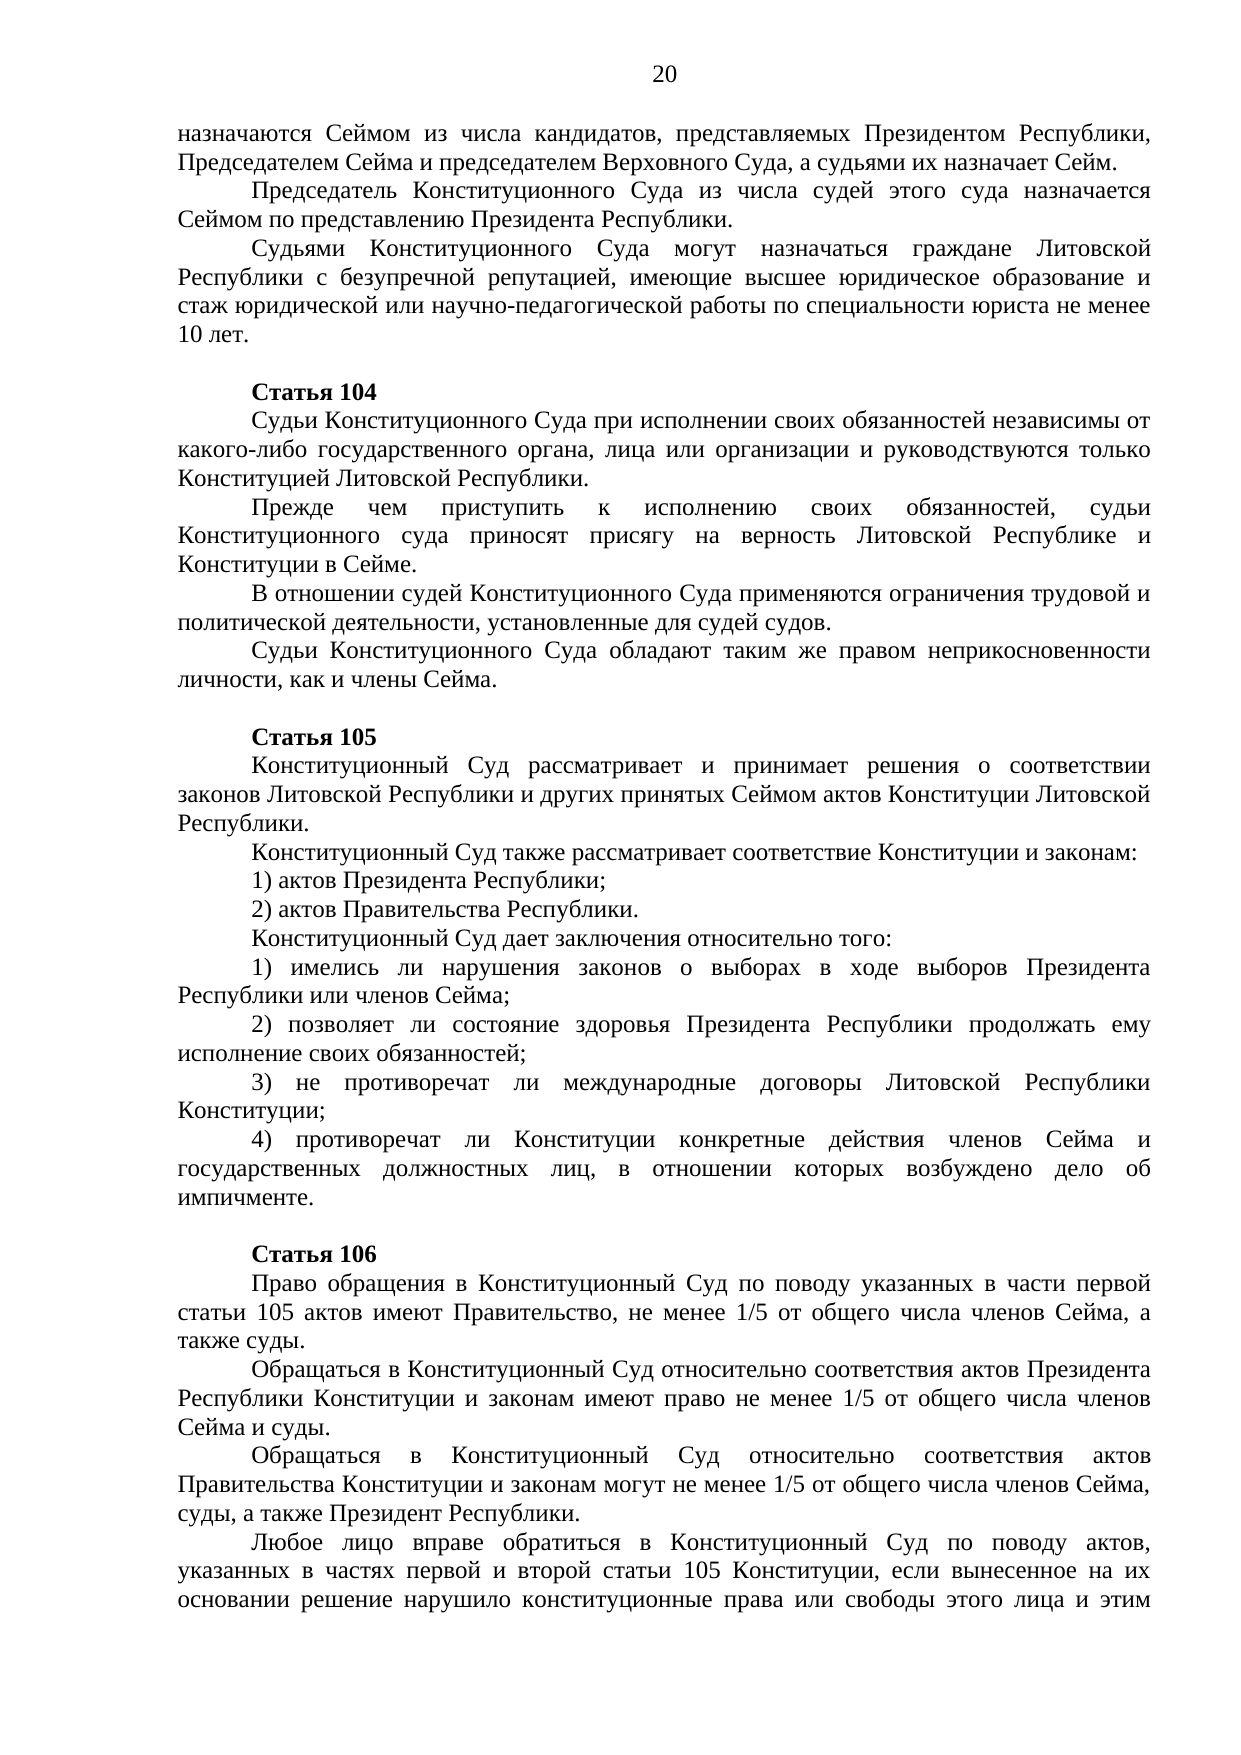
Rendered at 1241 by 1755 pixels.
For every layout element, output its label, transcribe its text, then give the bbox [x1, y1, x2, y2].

text Судьями Конституционного Суда могут назначаться граждане Литовской Республики с безупречной репутацией, имеющие высшее юридическое образование и стаж юридической или научно-педагогической работы по специальности юриста не менее 10 лет. [177, 233, 1152, 348]
text Обращаться в Конституционный Суд относительно соответствия актов Президента Республики Конституции и законам имеют право не менее 1/5 от общего числа членов Сейма и суды. [177, 1354, 1152, 1441]
text 2) позволяет ли состояние здоровья Президента Республики продолжать ему исполнение своих обязанностей; [177, 1009, 1152, 1067]
text 4) противоречат ли Конституции конкретные действия членов Сейма и государственных должностных лиц, в отношении которых возбуждено дело об импичменте. [177, 1124, 1152, 1211]
text 3) не противоречат ли международные договоры Литовской Республики Конституции; [177, 1067, 1152, 1124]
text Конституционный Суд рассматривает и принимает решения о соответствии законов Литовской Республики и других принятых Сеймом актов Конституции Литовской Республики. [177, 751, 1152, 837]
text Конституционный Суд также рассматривает соответствие Конституции и законам: [177, 837, 1152, 866]
text Любое лицо вправе обратиться в Конституционный Суд по поводу актов, указанных в частях первой и второй статьи 105 Конституции, если вынесенное на их основании решение нарушило конституционные права или свободы этого лица и этим [177, 1527, 1152, 1613]
text Председатель Конституционного Суда из числа судей этого суда назначается Сеймом по представлению Президента Республики. [177, 176, 1152, 233]
subtitle Статья 104 [177, 377, 1152, 406]
text 1) актов Президента Республики; [177, 866, 1152, 894]
text 2) актов Правительства Республики. [177, 894, 1152, 923]
subtitle Статья 106 [177, 1239, 1152, 1268]
text Прежде чем приступить к исполнению своих обязанностей, судьи Конституционного суда приносят присягу на верность Литовской Республике и Конституции в Сейме. [177, 492, 1152, 578]
text В отношении судей Конституционного Суда применяются ограничения трудовой и политической деятельности, установленные для судей судов. [177, 578, 1152, 636]
text Конституционный Суд дает заключения относительно того: [177, 923, 1152, 952]
text 1) имелись ли нарушения законов о выборах в ходе выборов Президента Республики или членов Сейма; [177, 952, 1152, 1009]
text назначаются Сеймом из числа кандидатов, представляемых Президентом Республики, Председателем Сейма и председателем Верховного Суда, а судьями их назначает Сейм. [177, 118, 1152, 176]
text Судьи Конституционного Суда обладают таким же правом неприкосновенности личности, как и члены Сейма. [177, 636, 1152, 693]
text Судьи Конституционного Суда при исполнении своих обязанностей независимы от какого-либо государственного органа, лица или организации и руководствуются только Конституцией Литовской Республики. [177, 406, 1152, 492]
text Право обращения в Конституционный Суд по поводу указанных в части первой статьи 105 актов имеют Правительство, не менее 1/5 от общего числа членов Сейма, а также суды. [177, 1268, 1152, 1354]
subtitle Статья 105 [177, 722, 1152, 751]
text Обращаться в Конституционный Суд относительно соответствия актов Правительства Конституции и законам могут не менее 1/5 от общего числа членов Сейма, суды, а также Президент Республики. [177, 1441, 1152, 1527]
